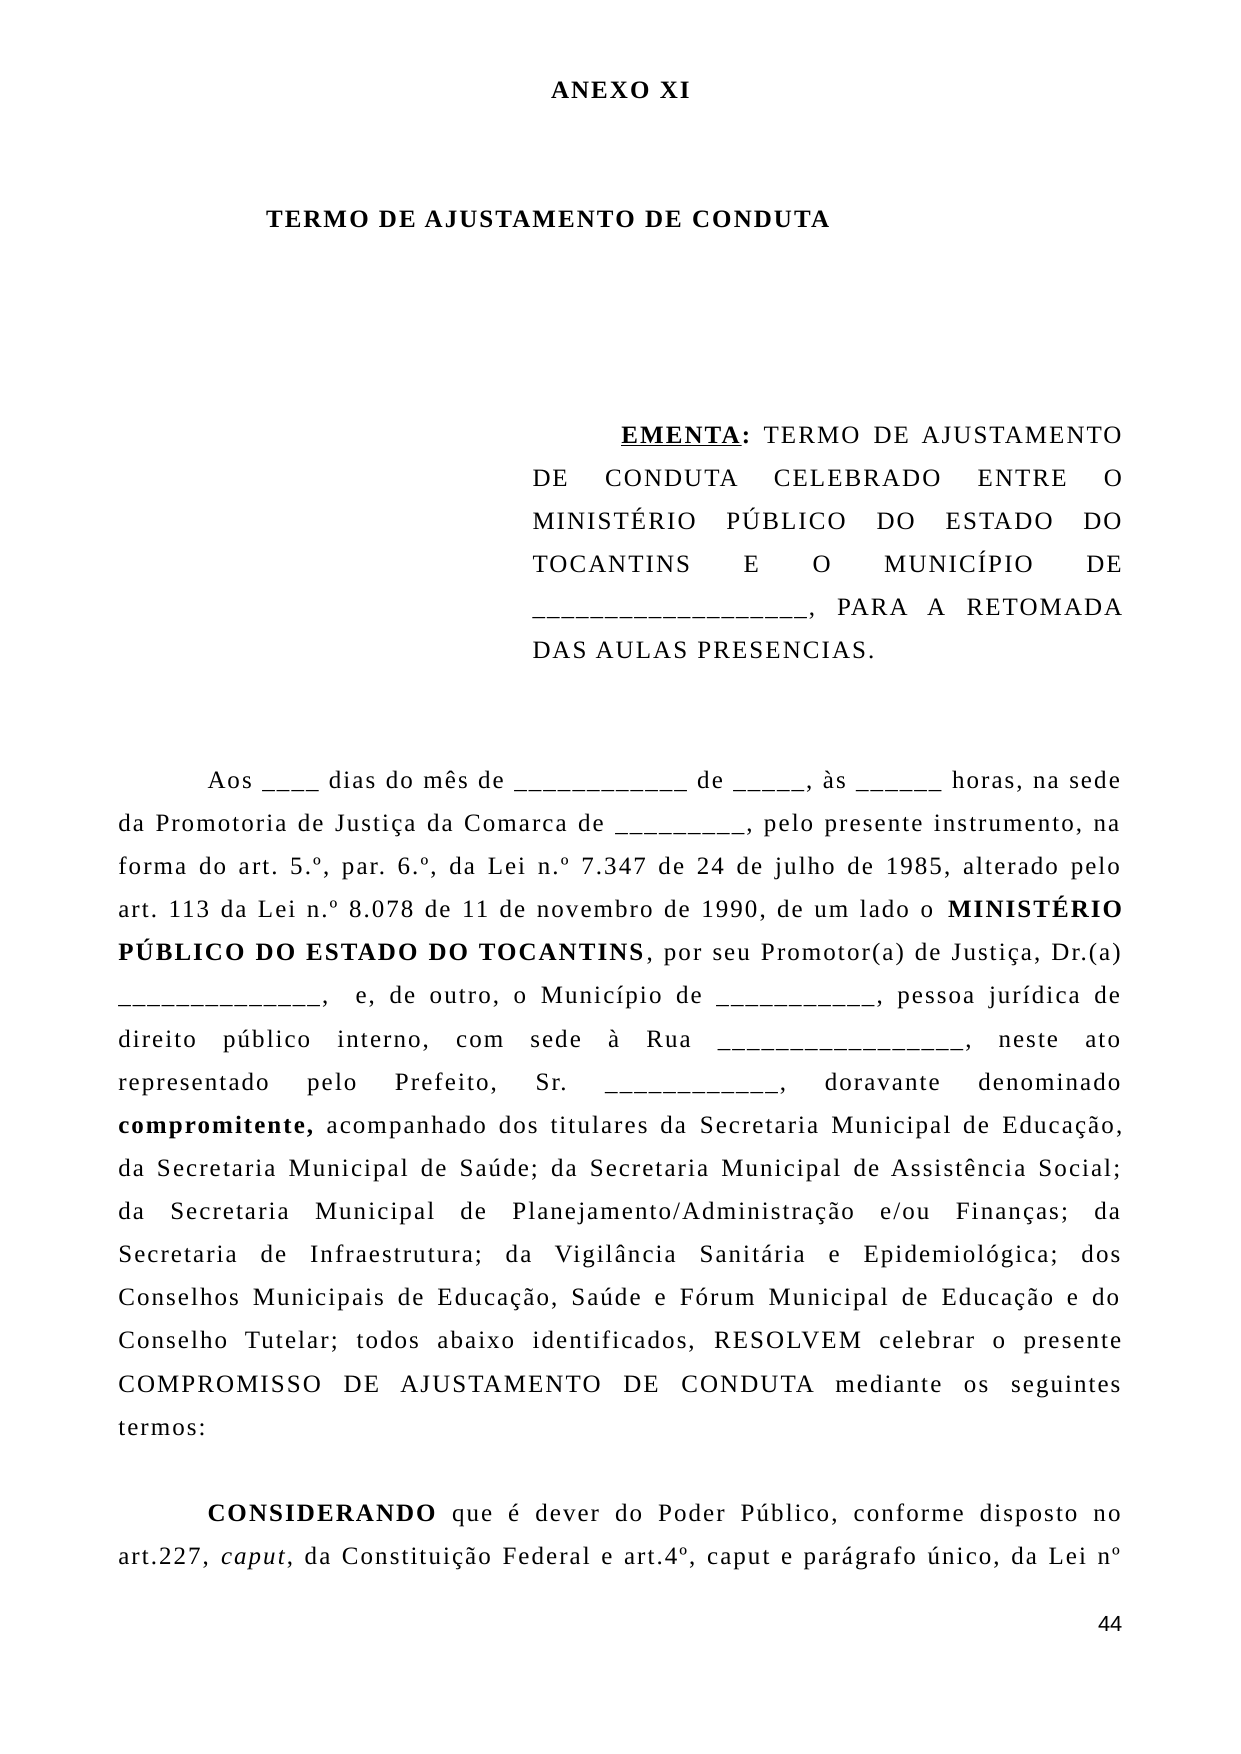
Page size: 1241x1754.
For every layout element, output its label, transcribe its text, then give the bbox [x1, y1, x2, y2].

text TERMO DE AJUSTAMENTO DE CONDUTA [118, 204, 1122, 233]
text EMENTA: TERMO DE AJUSTAMENTO DE CONDUTA CELEBRADO ENTRE O MINISTÉRIO PÚBLICO DO ESTADO DO TOCANTINS E O MUNICÍPIO DE ___________________, PARA A RETOMADA DAS AULAS PRESENCIAS. [532, 420, 1122, 664]
text Aos ____ dias do mês de ____________ de _____, às ______ horas, na sede da Promotoria de Justiça da Comarca de _________, pelo presente instrumento, na forma do art. 5.º, par. 6.º, da Lei n.º 7.347 de 24 de julho de 1985, alterado pelo art. 113 da Lei n.º 8.078 de 11 de novembro de 1990, de um lado o MINISTÉRIO PÚBLICO DO ESTADO DO TOCANTINS, por seu Promotor(a) de Justiça, Dr.(a) ______________, e, de outro, o Município de ___________, pessoa jurídica de direito público interno, com sede à Rua _________________, neste ato representado pelo Prefeito, Sr. ____________, doravante denominado compromitente, acompanhado dos titulares da Secretaria Municipal de Educação, da Secretaria Municipal de Saúde; da Secretaria Municipal de Assistência Social; da Secretaria Municipal de Planejamento/Administração e/ou Finanças; da Secretaria de Infraestrutura; da Vigilância Sanitária e Epidemiológica; dos Conselhos Municipais de Educação, Saúde e Fórum Municipal de Educação e do Conselho Tutelar; todos abaixo identificados, RESOLVEM celebrar o presente COMPROMISSO DE AJUSTAMENTO DE CONDUTA mediante os seguintes termos: [118, 765, 1122, 1441]
text CONSIDERANDO que é dever do Poder Público, conforme disposto no art.227, caput, da Constituição Federal e art.4º, caput e parágrafo único, da Lei nº [118, 1498, 1122, 1570]
text ANEXO XI [118, 75, 1122, 104]
